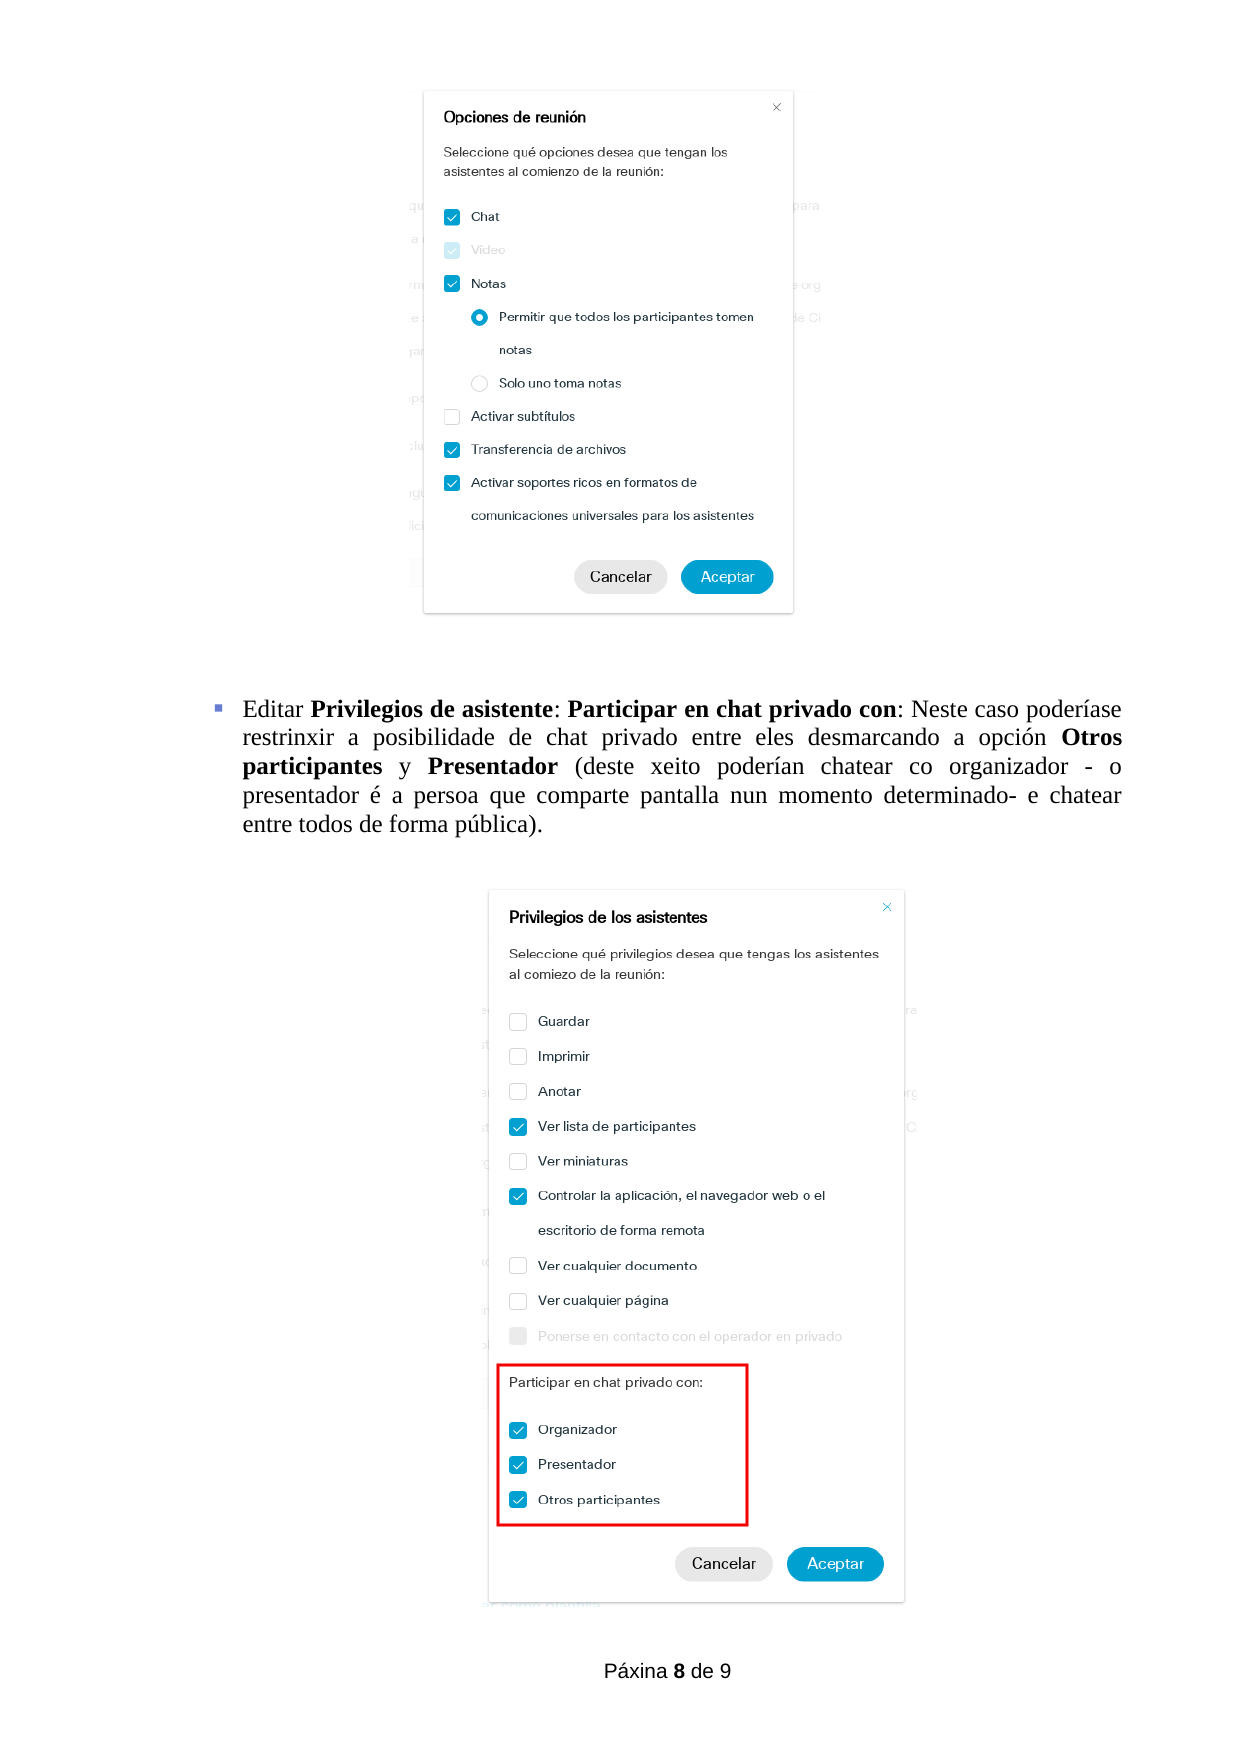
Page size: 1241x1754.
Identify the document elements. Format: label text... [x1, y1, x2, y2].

list Editar Privilegios de asistente: Participar en chat privado con: Neste caso poderíase restrinxir a posibilidade de chat privado entre eles desmarcando a opción Otros participantes y Presentador (deste xeito poderían chatear co organizador - o presentador é a persoa que comparte pantalla nun momento determinado- e chatear entre todos de forma pública). [213, 694, 1122, 837]
picture [409, 76, 821, 629]
picture [481, 880, 917, 1607]
